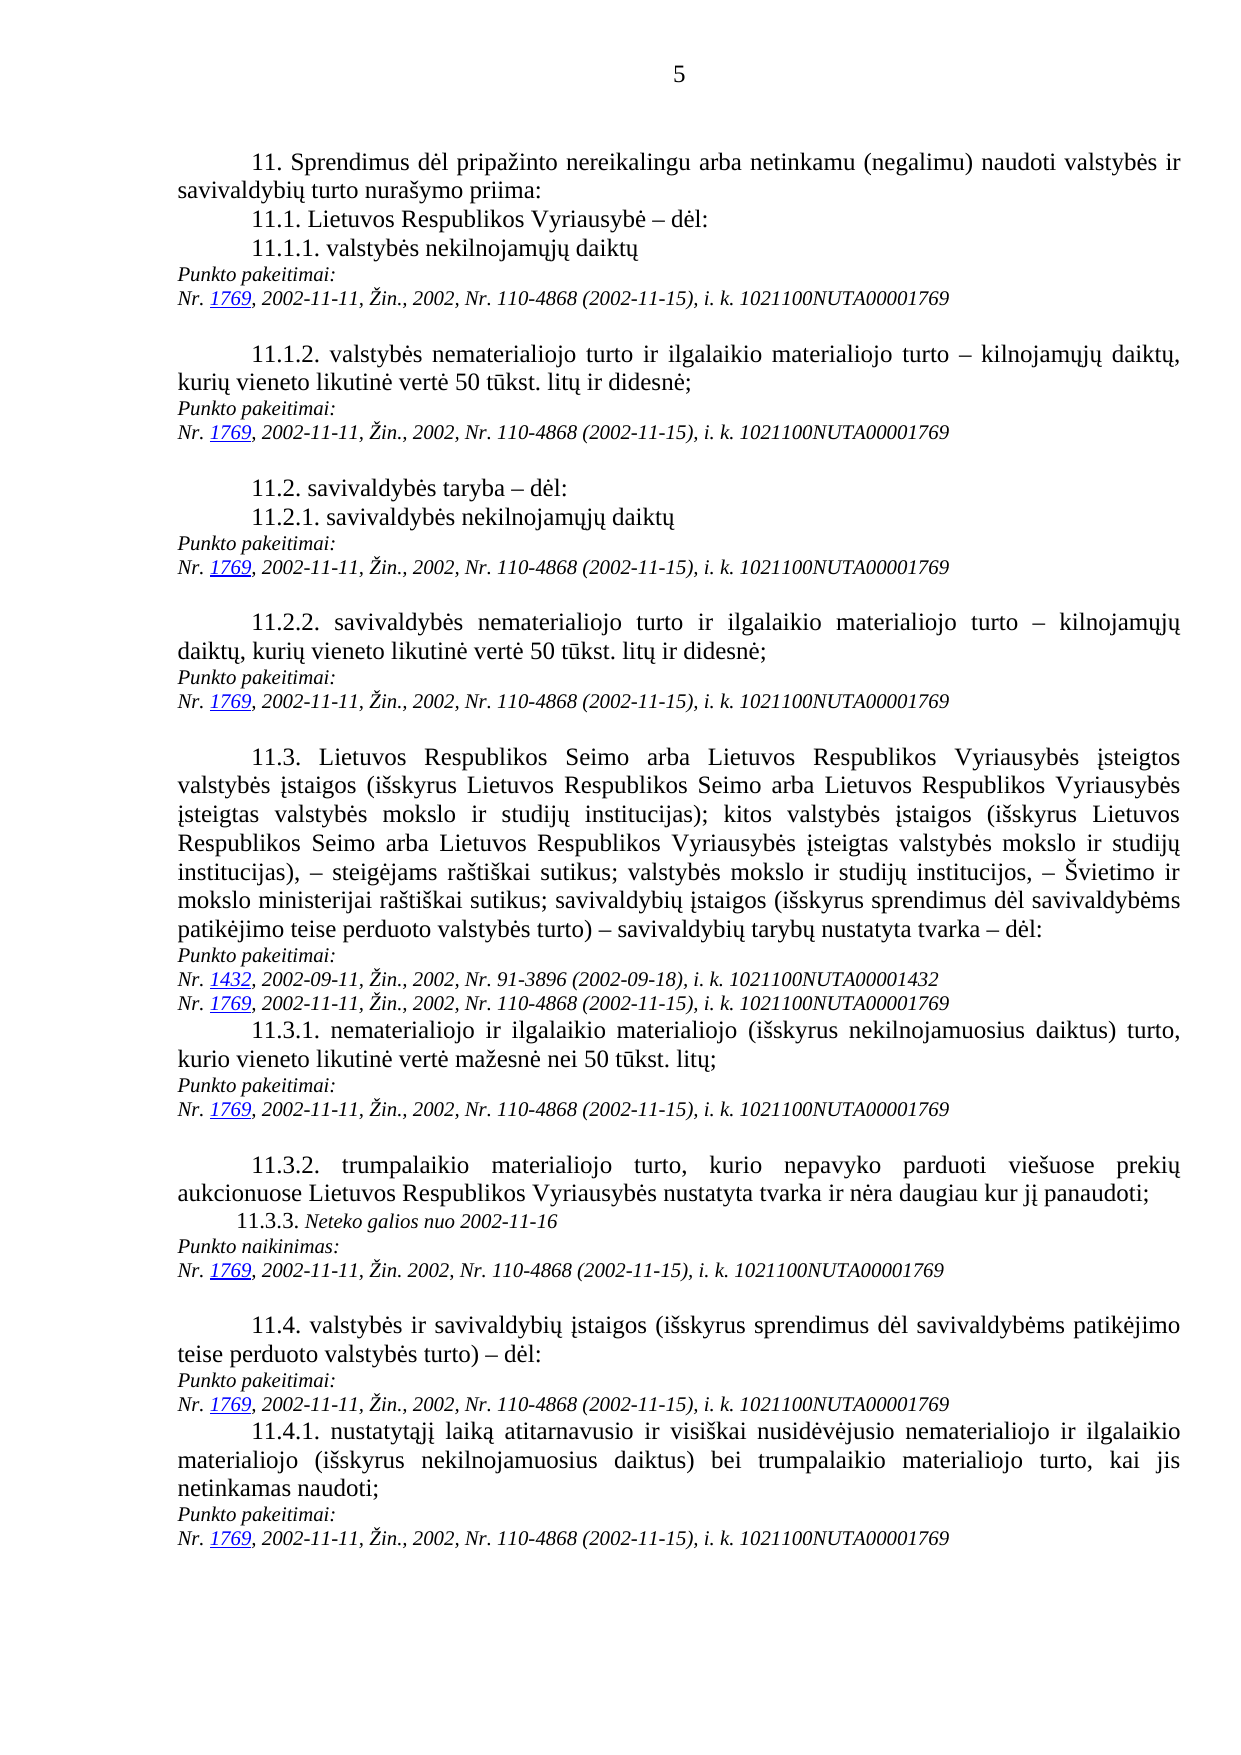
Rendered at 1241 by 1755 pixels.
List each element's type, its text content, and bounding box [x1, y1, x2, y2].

text 11.4. valstybės ir savivaldybių įstaigos (išskyrus sprendimus dėl savivaldybėms patikėjimo teise perduoto valstybės turto) – dėl: [177, 1310, 1181, 1368]
text 11.3.2. trumpalaikio materialiojo turto, kurio nepavyko parduoti viešuose prekių aukcionuose Lietuvos Respublikos Vyriausybės nustatyta tvarka ir nėra daugiau kur jį panaudoti; [177, 1150, 1181, 1207]
text 11.1. Lietuvos Respublikos Vyriausybė – dėl: [177, 204, 1181, 233]
text 11.4.1. nustatytąjį laiką atitarnavusio ir visiškai nusidėvėjusio nematerialiojo ir ilgalaikio materialiojo (išskyrus nekilnojamuosius daiktus) bei trumpalaikio materialiojo turto, kai jis netinkamas naudoti; [177, 1416, 1181, 1502]
text 11. Sprendimus dėl pripažinto nereikalingu arba netinkamu (negalimu) naudoti valstybės ir savivaldybių turto nurašymo priima: [177, 147, 1181, 204]
text Nr. 1769, 2002-11-11, Žin., 2002, Nr. 110-4868 (2002-11-15), i. k. 1021100NUTA00001769 [177, 1526, 1181, 1550]
text 11.1.2. valstybės nematerialiojo turto ir ilgalaikio materialiojo turto – kilnojamųjų daiktų, kurių vieneto likutinė vertė 50 tūkst. litų ir didesnė; [177, 339, 1181, 396]
text 11.1.1. valstybės nekilnojamųjų daiktų [177, 233, 1181, 262]
text Nr. 1769, 2002-11-11, Žin., 2002, Nr. 110-4868 (2002-11-15), i. k. 1021100NUTA00001769 [177, 689, 1181, 713]
text Nr. 1769, 2002-11-11, Žin., 2002, Nr. 110-4868 (2002-11-15), i. k. 1021100NUTA00001769 [177, 555, 1181, 579]
text Nr. 1769, 2002-11-11, Žin., 2002, Nr. 110-4868 (2002-11-15), i. k. 1021100NUTA00001769 [177, 991, 1181, 1015]
text Punkto pakeitimai: [177, 1502, 1181, 1526]
text Punkto pakeitimai: [177, 262, 1181, 286]
text Punkto pakeitimai: [177, 665, 1181, 689]
text 11.3. Lietuvos Respublikos Seimo arba Lietuvos Respublikos Vyriausybės įsteigtos valstybės įstaigos (išskyrus Lietuvos Respublikos Seimo arba Lietuvos Respublikos Vyriausybės įsteigtas valstybės mokslo ir studijų institucijas); kitos valstybės įstaigos (išskyrus Lietuvos Respublikos Seimo arba Lietuvos Respublikos Vyriausybės įsteigtas valstybės mokslo ir studijų institucijas), – steigėjams raštiškai sutikus; valstybės mokslo ir studijų institucijos, – Švietimo ir mokslo ministerijai raštiškai sutikus; savivaldybių įstaigos (išskyrus sprendimus dėl savivaldybėms patikėjimo teise perduoto valstybės turto) – savivaldybių tarybų nustatyta tvarka – dėl: [177, 742, 1181, 943]
text Nr. 1769, 2002-11-11, Žin., 2002, Nr. 110-4868 (2002-11-15), i. k. 1021100NUTA00001769 [177, 420, 1181, 444]
text Punkto pakeitimai: [177, 531, 1181, 555]
text Punkto pakeitimai: [177, 1073, 1181, 1097]
text 11.2. savivaldybės taryba – dėl: [177, 473, 1181, 502]
text 11.2.1. savivaldybės nekilnojamųjų daiktų [177, 502, 1181, 531]
text Punkto pakeitimai: [177, 396, 1181, 420]
text Punkto naikinimas: [177, 1233, 1181, 1258]
text Nr. 1769, 2002-11-11, Žin., 2002, Nr. 110-4868 (2002-11-15), i. k. 1021100NUTA00001769 [177, 1097, 1181, 1121]
text 11.2.2. savivaldybės nematerialiojo turto ir ilgalaikio materialiojo turto – kilnojamųjų daiktų, kurių vieneto likutinė vertė 50 tūkst. litų ir didesnė; [177, 607, 1181, 665]
text Nr. 1769, 2002-11-11, Žin. 2002, Nr. 110-4868 (2002-11-15), i. k. 1021100NUTA00001769 [177, 1258, 1181, 1282]
text 11.3.1. nematerialiojo ir ilgalaikio materialiojo (išskyrus nekilnojamuosius daiktus) turto, kurio vieneto likutinė vertė mažesnė nei 50 tūkst. litų; [177, 1015, 1181, 1073]
text Punkto pakeitimai: [177, 1368, 1181, 1392]
text Nr. 1769, 2002-11-11, Žin., 2002, Nr. 110-4868 (2002-11-15), i. k. 1021100NUTA00001769 [177, 286, 1181, 310]
text Nr. 1432, 2002-09-11, Žin., 2002, Nr. 91-3896 (2002-09-18), i. k. 1021100NUTA00001432 [177, 967, 1181, 991]
text Nr. 1769, 2002-11-11, Žin., 2002, Nr. 110-4868 (2002-11-15), i. k. 1021100NUTA00001769 [177, 1392, 1181, 1416]
text 11.3.3. Neteko galios nuo 2002-11-16 [177, 1207, 1181, 1233]
text Punkto pakeitimai: [177, 943, 1181, 967]
